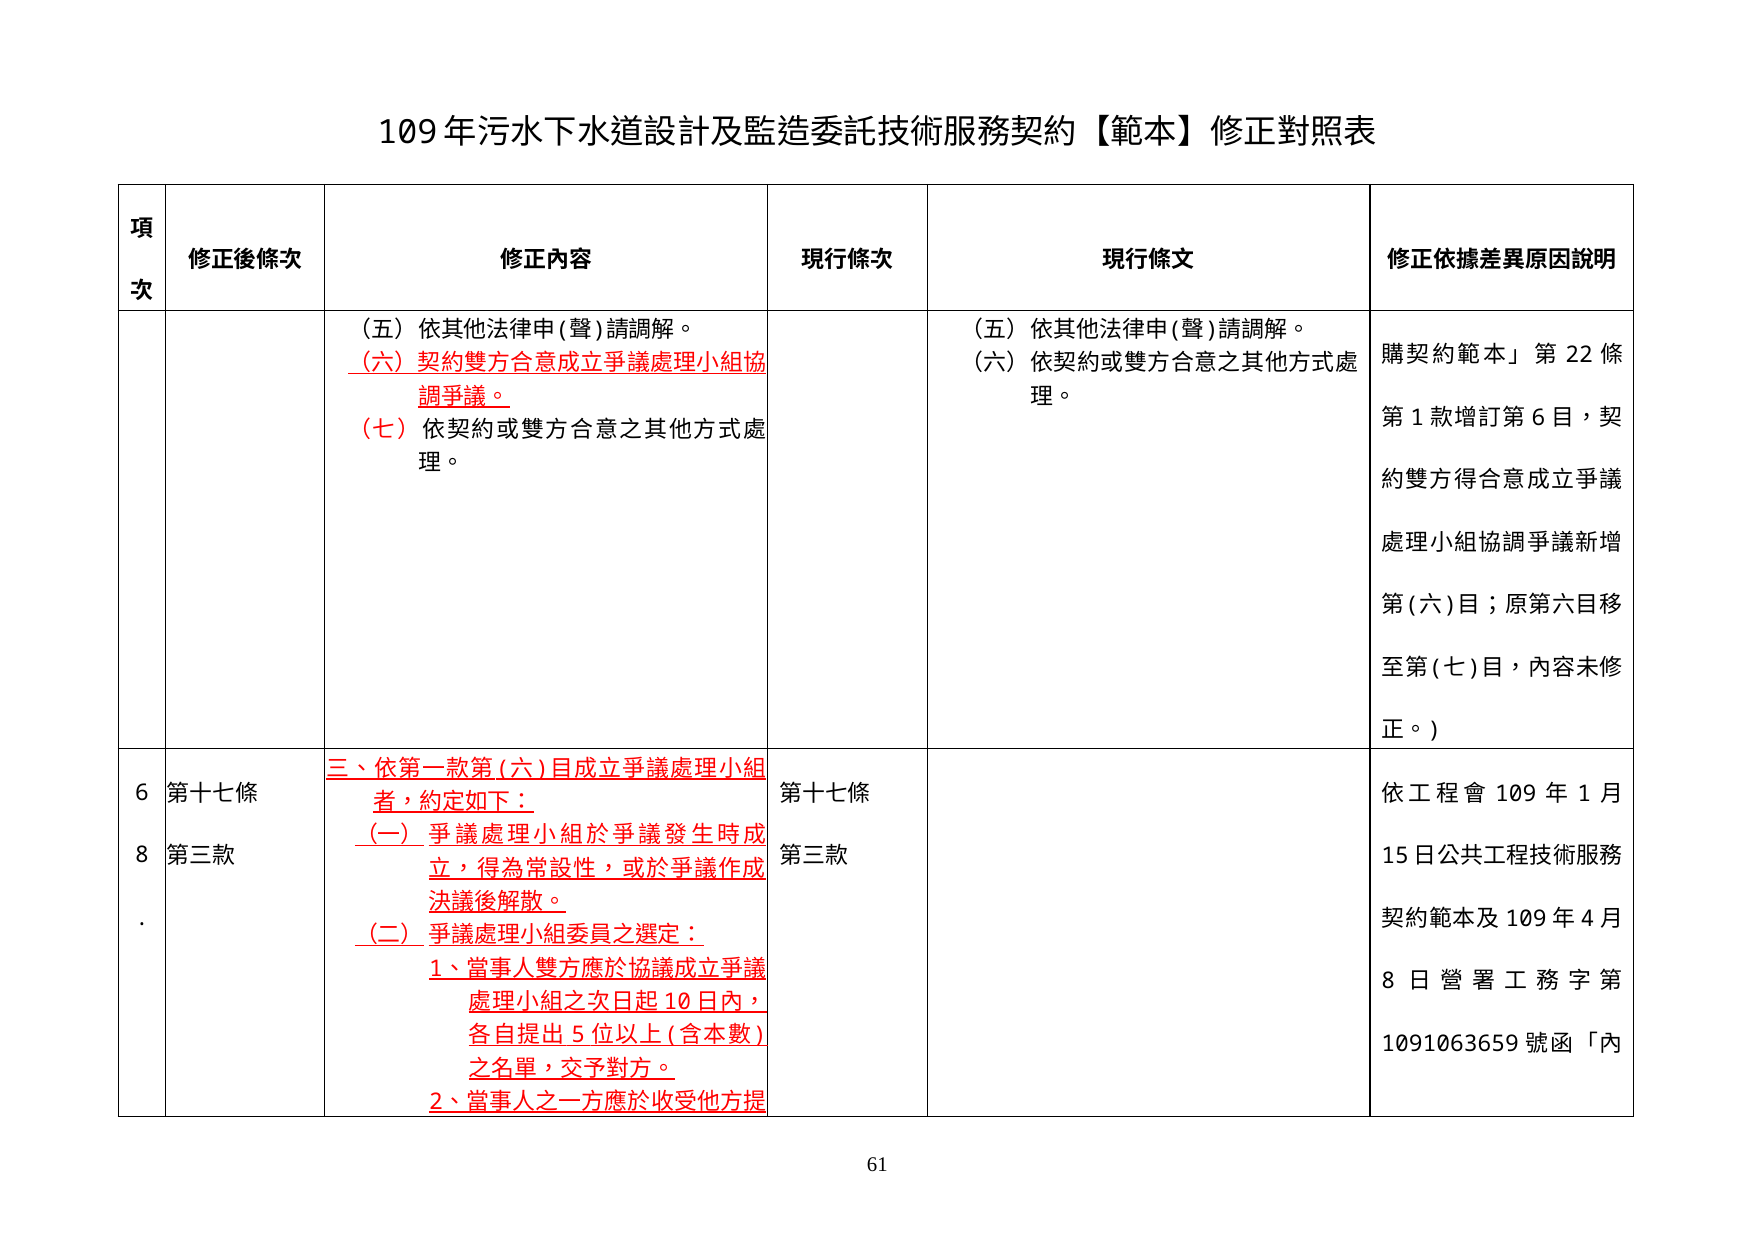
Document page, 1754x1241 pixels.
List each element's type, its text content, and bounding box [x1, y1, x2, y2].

table_cell （五） 依其他法律申(聲)請調解。 （六） 依契約或雙方合意之其他方式處理。 [928, 311, 1369, 748]
table_cell [768, 311, 927, 748]
table_cell 第十七條 第三款 [768, 749, 927, 1116]
table_cell [119, 749, 165, 1116]
table_cell [166, 311, 324, 748]
table_cell 第十七條 第三款 [166, 749, 324, 1116]
table_cell [119, 311, 165, 748]
table_header 修正內容 [325, 185, 767, 310]
table_header 修正依據差異原因說明 [1371, 185, 1633, 310]
table_cell [928, 749, 1369, 1116]
table_cell 依工程會109年1月15日公共工程技術服務契約範本及109年4月8日營署工務字第1091063659號函「內 [1371, 749, 1633, 1116]
table_header 現行條次 [768, 185, 927, 310]
table_header 項次 [119, 185, 165, 310]
table_cell 三、依第一款第(六)目成立爭議處理小組者，約定如下： （一） 爭議處理小組於爭議發生時成立，得為常設性，或於爭議作成決議後解散。 （二） 爭議處理小組委員之選定： 1、當事人雙方應於協議成立爭議處理小組之次日起10日內，各自提出5位以上(含本數)之名單，交予對方。 2、當事人之一方應於收受他方提 [325, 749, 767, 1116]
table_header 現行條文 [928, 185, 1369, 310]
table_header 修正後條次 [166, 185, 324, 310]
table_cell 一、甲方與乙方因履約而生爭議者，應依法令及契約規定，考量公共利益及公平合理，本誠信和諧，盡力協調解決之。其未能達成協議者，得以下列方式處理之： （一） 依採購法第85條之1規定向採購申訴審議委員會申請調解。經採購申訴審議委員會提出調解建議或調解方案，因甲方不同意致調解不成立者，乙方提付仲裁，甲方不得拒絕。 （二） 經甲乙雙方同意並訂立仲裁協議後，依本契約約定及仲裁法規定提付仲裁。 （三） 依採購法第102條規定提出異議、申訴。 （四） 提起民事訴訟，並以甲方所在地之地方法院為第一審管轄法院。 （五） 依其他法律申(聲)請調解。 （六）契約雙方合意成立爭議處理小組協調爭議。 （七）依契約或雙方合意之其他方式處理。 [325, 311, 767, 748]
table_cell 購契約範本」第22條第1款增訂第6目，契約雙方得合意成立爭議處理小組協調爭議新增第(六)目；原第六目移至第(七)目，內容未修正。) [1371, 311, 1633, 748]
